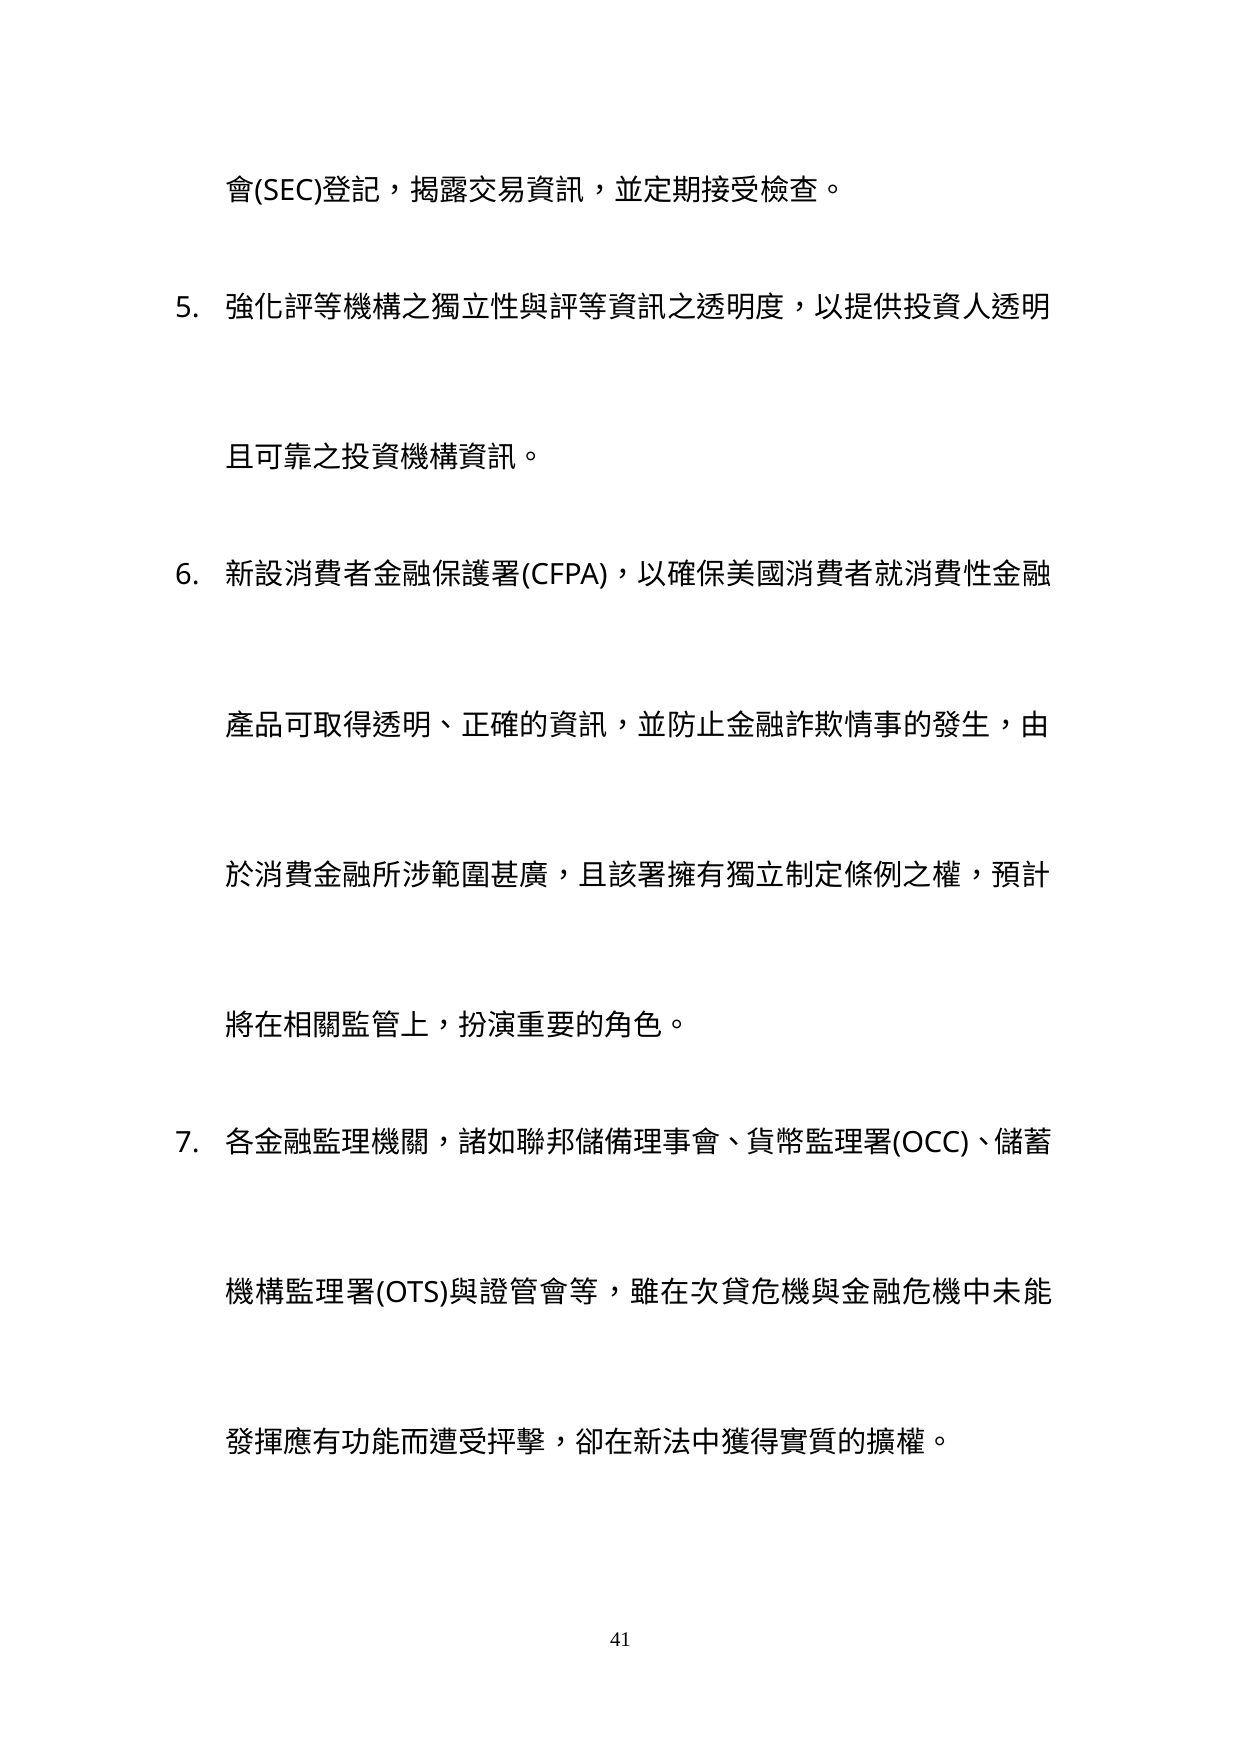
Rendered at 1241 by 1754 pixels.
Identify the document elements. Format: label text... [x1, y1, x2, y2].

list 會(SEC)登記，揭露交易資訊，並定期接受檢查。 [175, 150, 1053, 225]
list 新設消費者金融保護署(CFPA)，以確保美國消費者就消費性金融產品可取得透明、正確的資訊，並防止金融詐欺情事的發生，由於消費金融所涉範圍甚廣，且該署擁有獨立制定條例之權，預計將在相關監管上，扮演重要的角色。 [175, 535, 1053, 1060]
list 各金融監理機關，諸如聯邦儲備理事會、貨幣監理署(OCC)、儲蓄機構監理署(OTS)與證管會等，雖在次貸危機與金融危機中未能發揮應有功能而遭受抨擊，卻在新法中獲得實質的擴權。 [175, 1102, 1053, 1477]
list 強化評等機構之獨立性與評等資訊之透明度，以提供投資人透明且可靠之投資機構資訊。 [175, 267, 1053, 492]
